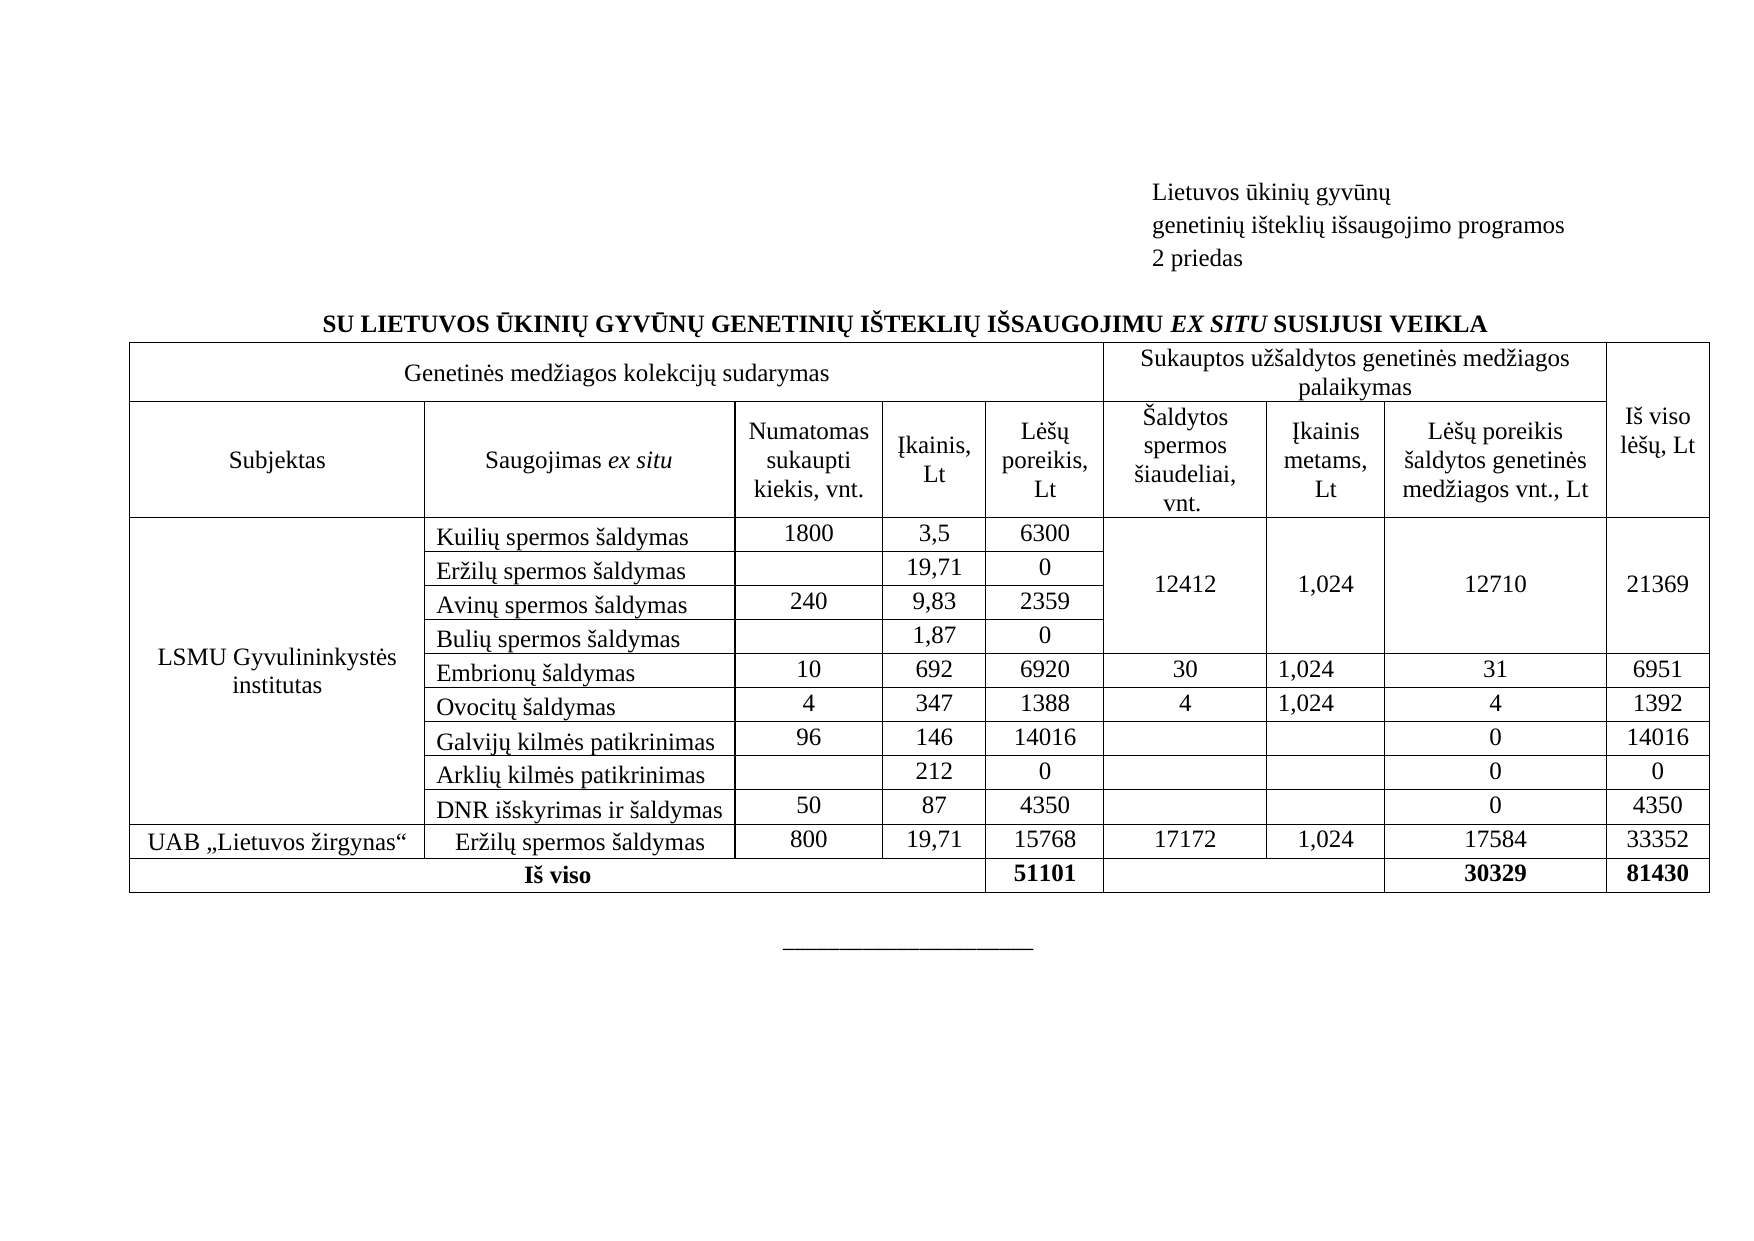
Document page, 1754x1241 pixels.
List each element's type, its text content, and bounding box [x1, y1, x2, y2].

table_cell Galvijų kilmės patikrinimas [425, 722, 734, 755]
table_cell 6920 [986, 654, 1103, 687]
table_cell 81430 [1607, 859, 1709, 892]
table_cell 1388 [986, 688, 1103, 721]
table_cell 30329 [1385, 859, 1606, 892]
table_cell 10 [736, 654, 882, 687]
text ______________________ [118, 925, 1698, 953]
table_cell Subjektas [130, 402, 424, 517]
table_cell 0 [986, 756, 1103, 789]
table_cell [1104, 859, 1384, 892]
table_cell 0 [1385, 790, 1606, 823]
table_cell Eržilų spermos šaldymas [425, 825, 734, 857]
table_cell 1800 [736, 518, 882, 551]
table_cell 96 [736, 722, 882, 755]
table_cell [736, 552, 882, 585]
table_cell Saugojimas ex situ [425, 402, 734, 517]
table_header Genetinės medžiagos kolekcijų sudarymas [130, 343, 1103, 401]
table_cell 1,024 [1267, 654, 1384, 687]
table_cell 4 [1104, 688, 1266, 721]
text su Lietuvos ūkinių gyvūnų genetinių išteklių išsaugojimu ex situ susijusi Veikla [118, 309, 1698, 338]
table_header Iš viso lėšų, Lt [1607, 343, 1709, 517]
table_cell 50 [736, 790, 882, 823]
table_cell [1104, 756, 1266, 789]
text Lietuvos ūkinių gyvūnų [1152, 177, 1698, 206]
table_cell Numatomas sukaupti kiekis, vnt. [736, 402, 882, 517]
table_cell 692 [883, 654, 985, 687]
table_cell Embrionų šaldymas [425, 654, 734, 687]
table_cell 4350 [1607, 790, 1709, 823]
table_cell [736, 620, 882, 653]
table_cell 19,71 [883, 552, 985, 585]
table_cell Įkainis metams, Lt [1267, 402, 1384, 517]
table_cell Šaldytos spermos šiaudeliai, vnt. [1104, 402, 1266, 517]
table_cell 1,87 [883, 620, 985, 653]
table_cell 9,83 [883, 586, 985, 619]
table_cell 87 [883, 790, 985, 823]
table_cell UAB „Lietuvos žirgynas“ [130, 825, 424, 857]
table_cell 4 [736, 688, 882, 721]
table_cell 240 [736, 586, 882, 619]
table_cell 1,024 [1267, 825, 1384, 857]
table_cell Iš viso [130, 859, 985, 892]
table_cell 4 [1385, 688, 1606, 721]
table_cell Lėšų poreikis šaldytos genetinės medžiagos vnt., Lt [1385, 402, 1606, 517]
table_cell [1267, 790, 1384, 823]
table_cell 6951 [1607, 654, 1709, 687]
table_cell 1,024 [1267, 688, 1384, 721]
table_cell [1104, 790, 1266, 823]
table_cell Ovocitų šaldymas [425, 688, 734, 721]
text genetinių išteklių išsaugojimo programos [1152, 210, 1698, 239]
table_cell 15768 [986, 825, 1103, 857]
table_cell [1267, 722, 1384, 755]
table_cell 21369 [1607, 518, 1709, 653]
table_cell 0 [986, 552, 1103, 585]
table_cell Arklių kilmės patikrinimas [425, 756, 734, 789]
table_cell Avinų spermos šaldymas [425, 586, 734, 619]
table_cell 14016 [1607, 722, 1709, 755]
table_cell 0 [1385, 722, 1606, 755]
table_cell [1104, 722, 1266, 755]
table_cell 12710 [1385, 518, 1606, 653]
table_cell 212 [883, 756, 985, 789]
table_header Sukauptos užšaldytos genetinės medžiagos palaikymas [1104, 343, 1606, 401]
table_cell 31 [1385, 654, 1606, 687]
table_cell Kuilių spermos šaldymas [425, 518, 734, 551]
table_cell 33352 [1607, 825, 1709, 857]
table_cell 30 [1104, 654, 1266, 687]
table_cell 2359 [986, 586, 1103, 619]
table_cell 17172 [1104, 825, 1266, 857]
table_cell [1267, 756, 1384, 789]
table_cell 3,5 [883, 518, 985, 551]
table_cell LSMU Gyvulininkystės institutas [130, 518, 424, 823]
table_cell 51101 [986, 859, 1103, 892]
table_cell 17584 [1385, 825, 1606, 857]
table_cell 800 [736, 825, 882, 857]
table_cell Lėšų poreikis, Lt [986, 402, 1103, 517]
table_cell 0 [986, 620, 1103, 653]
table_cell [736, 756, 882, 789]
table_cell 146 [883, 722, 985, 755]
table_cell 19,71 [883, 825, 985, 857]
table_cell 1,024 [1267, 518, 1384, 653]
text 2 priedas [1152, 243, 1698, 272]
table_cell 347 [883, 688, 985, 721]
table_cell 12412 [1104, 518, 1266, 653]
table_cell DNR išskyrimas ir šaldymas [425, 790, 734, 823]
table_cell Eržilų spermos šaldymas [425, 552, 734, 585]
table_cell Įkainis, Lt [883, 402, 985, 517]
table_cell 14016 [986, 722, 1103, 755]
table_cell Bulių spermos šaldymas [425, 620, 734, 653]
table_cell 1392 [1607, 688, 1709, 721]
table_cell 6300 [986, 518, 1103, 551]
table_cell 0 [1385, 756, 1606, 789]
table_cell 0 [1607, 756, 1709, 789]
table_cell 4350 [986, 790, 1103, 823]
